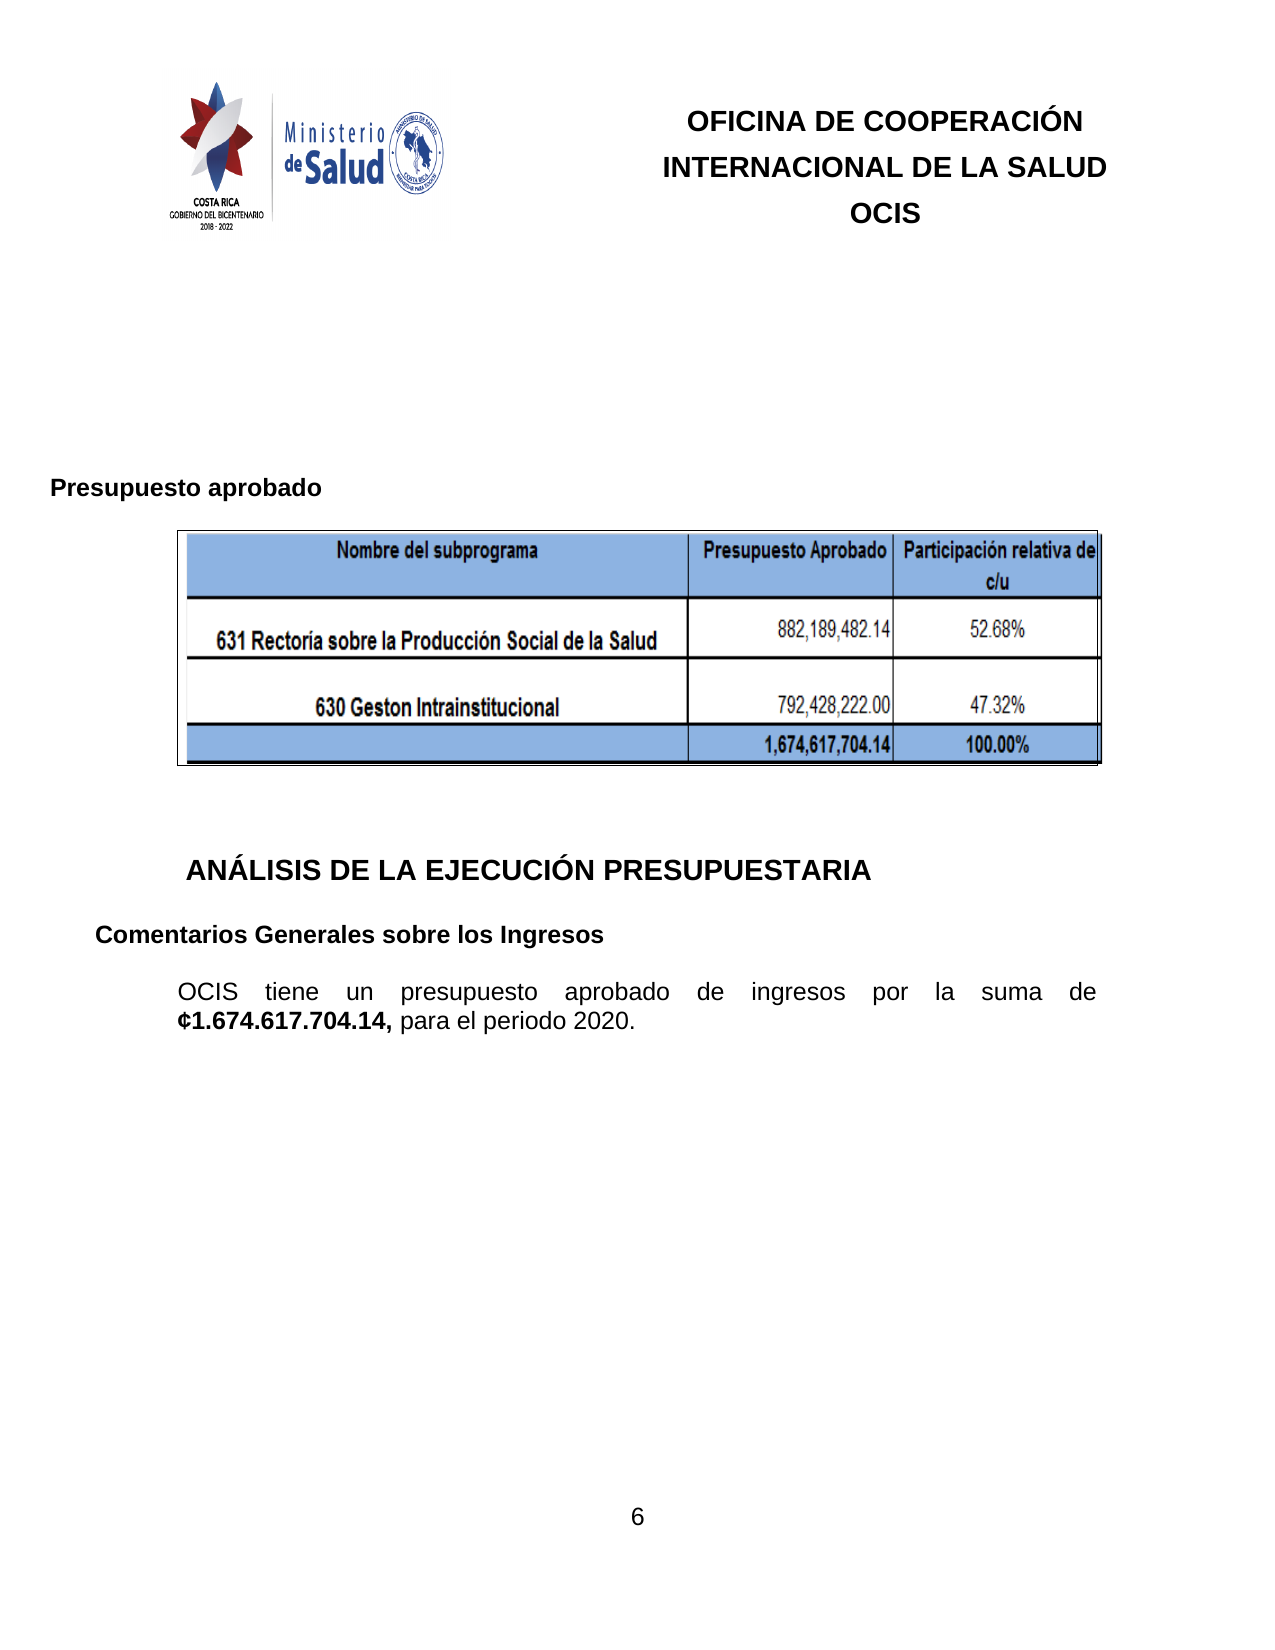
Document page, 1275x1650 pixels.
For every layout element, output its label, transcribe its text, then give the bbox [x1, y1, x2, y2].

subtitle Análisis de la Ejecución Presupuestaria [177, 853, 1098, 886]
subtitle Comentarios Generales sobre los Ingresos [95, 920, 1098, 948]
subtitle Presupuesto aprobado [50, 473, 1098, 502]
text OCIS tiene un presupuesto aprobado de ingresos por la suma de ¢1.674.617.704.14, para el periodo 2020. [177, 977, 1098, 1035]
